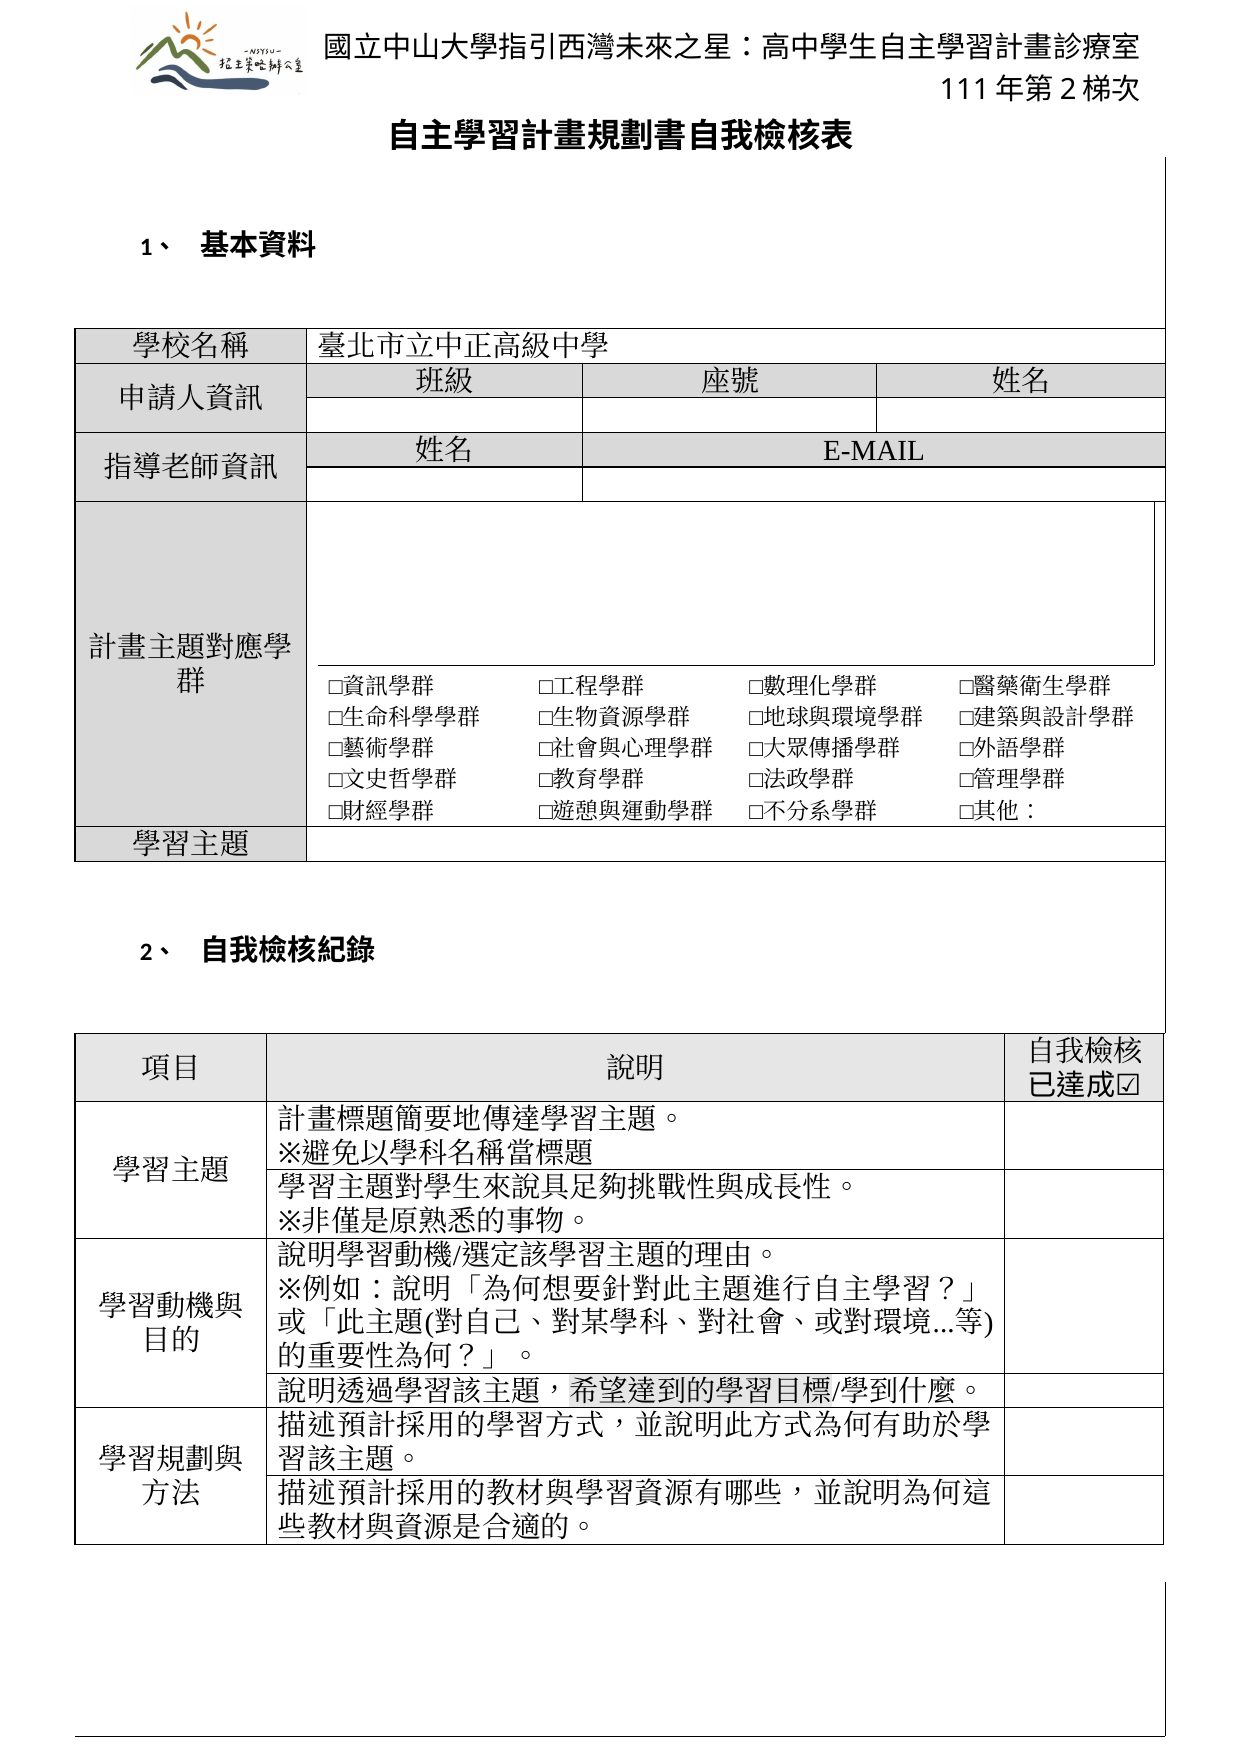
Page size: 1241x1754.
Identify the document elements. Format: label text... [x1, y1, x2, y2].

table_cell 姓名 [307, 433, 582, 466]
table_cell 學習主題 [76, 827, 306, 861]
table_header □工程學群 [727, 670, 738, 701]
table_cell □地球與環境學群 [738, 701, 749, 732]
table_cell □法政學群 [937, 764, 948, 795]
table_cell □外語學群 [948, 732, 959, 763]
table_cell [307, 502, 1165, 826]
table_cell □生物資源學群 [727, 701, 738, 732]
table_cell □建築與設計學群 [948, 701, 959, 732]
table_header 臺北市立中正高級中學 [307, 329, 1165, 363]
table_cell □其他： [1147, 795, 1158, 826]
table_header □資訊學群 [516, 670, 528, 701]
table_cell □大眾傳播學群 [738, 732, 749, 763]
list 基本資料 [75, 157, 1165, 328]
table_header 學校名稱 [76, 329, 306, 363]
table_cell □法政學群 [738, 764, 749, 795]
table_cell [1005, 1408, 1163, 1475]
table_cell 姓名 [877, 364, 1165, 397]
table_cell □生命科學學群 [516, 701, 528, 732]
table_header 自我檢核 已達成☑ [1005, 1034, 1163, 1101]
table_cell □教育學群 [727, 764, 738, 795]
table_cell □外語學群 [1147, 732, 1158, 763]
table_cell □藝術學群 [318, 732, 329, 763]
table_cell □社會與心理學群 [528, 732, 539, 763]
table_cell [1005, 1476, 1163, 1543]
table_header □資訊學群 [318, 670, 329, 701]
table_cell □管理學群 [1147, 764, 1158, 795]
table_cell 計畫主題對應學群 [76, 502, 306, 826]
table_cell □生物資源學群 [528, 701, 539, 732]
table_cell □生命科學學群 [318, 701, 329, 732]
table_cell 班級 [307, 364, 582, 397]
table_cell □文史哲學群 [318, 764, 329, 795]
table_cell □遊憩與運動學群 [727, 795, 738, 826]
table_cell □財經學群 [318, 795, 329, 826]
table_header 項目 [76, 1034, 266, 1101]
table_cell [1005, 1102, 1163, 1169]
table_header 說明 [267, 1034, 1004, 1101]
list 自我檢核紀錄 [75, 862, 1165, 1033]
table_header □數理化學群 [937, 670, 948, 701]
table_cell [1005, 1374, 1163, 1407]
table_cell □地球與環境學群 [937, 701, 948, 732]
table_cell 說明學習動機/選定該學習主題的理由。 ※例如：說明「為何想要針對此主題進行自主學習？」或「此主題(對自己、對某學科、對社會、或對環境...等)的重要性為何？」。 [267, 1239, 1004, 1373]
table_header □醫藥衛生學群 [948, 670, 959, 701]
table_cell [877, 398, 1165, 432]
table_cell □遊憩與運動學群 [528, 795, 539, 826]
table_cell [1005, 1170, 1163, 1237]
table_cell [583, 398, 876, 432]
table_cell 計畫標題簡要地傳達學習主題。 ※避免以學科名稱當標題 [267, 1102, 1004, 1169]
table_cell [307, 468, 582, 501]
table_cell □藝術學群 [516, 732, 528, 763]
table_cell □不分系學群 [937, 795, 948, 826]
table_cell [307, 398, 582, 432]
text 自主學習計畫規劃書自我檢核表 [75, 108, 1165, 157]
table_cell □大眾傳播學群 [937, 732, 948, 763]
table_cell 指導老師資訊 [76, 433, 306, 501]
table_cell □財經學群 [516, 795, 528, 826]
table_cell □管理學群 [948, 764, 959, 795]
table_cell E-MAIL [583, 433, 1165, 466]
table_cell □不分系學群 [738, 795, 749, 826]
table_header □數理化學群 [738, 670, 749, 701]
table_cell 座號 [583, 364, 876, 397]
table_cell 學習規劃與方法 [76, 1408, 266, 1543]
table_cell 學習主題 [76, 1102, 266, 1237]
table_cell □其他： [948, 795, 959, 826]
table_header □工程學群 [528, 670, 539, 701]
table_cell 描述預計採用的教材與學習資源有哪些，並說明為何這些教材與資源是合適的。 [267, 1476, 1004, 1543]
table_cell [1005, 1239, 1163, 1373]
table_cell □建築與設計學群 [1147, 701, 1158, 732]
table_cell 描述預計採用的學習方式，並說明此方式為何有助於學習該主題。 [267, 1408, 1004, 1475]
table_cell 說明透過學習該主題，希望達到的學習目標/學到什麼。 [267, 1374, 1004, 1407]
table_cell □教育學群 [528, 764, 539, 795]
table_cell □社會與心理學群 [727, 732, 738, 763]
table_cell 學習主題對學生來說具足夠挑戰性與成長性。 ※非僅是原熟悉的事物。 [267, 1170, 1004, 1237]
table_cell 學習動機與目的 [76, 1239, 266, 1407]
table_header □醫藥衛生學群 [1147, 670, 1158, 701]
table_cell [307, 827, 1165, 861]
table_cell [583, 468, 1165, 501]
table_cell 申請人資訊 [76, 364, 306, 432]
table_cell □文史哲學群 [516, 764, 528, 795]
